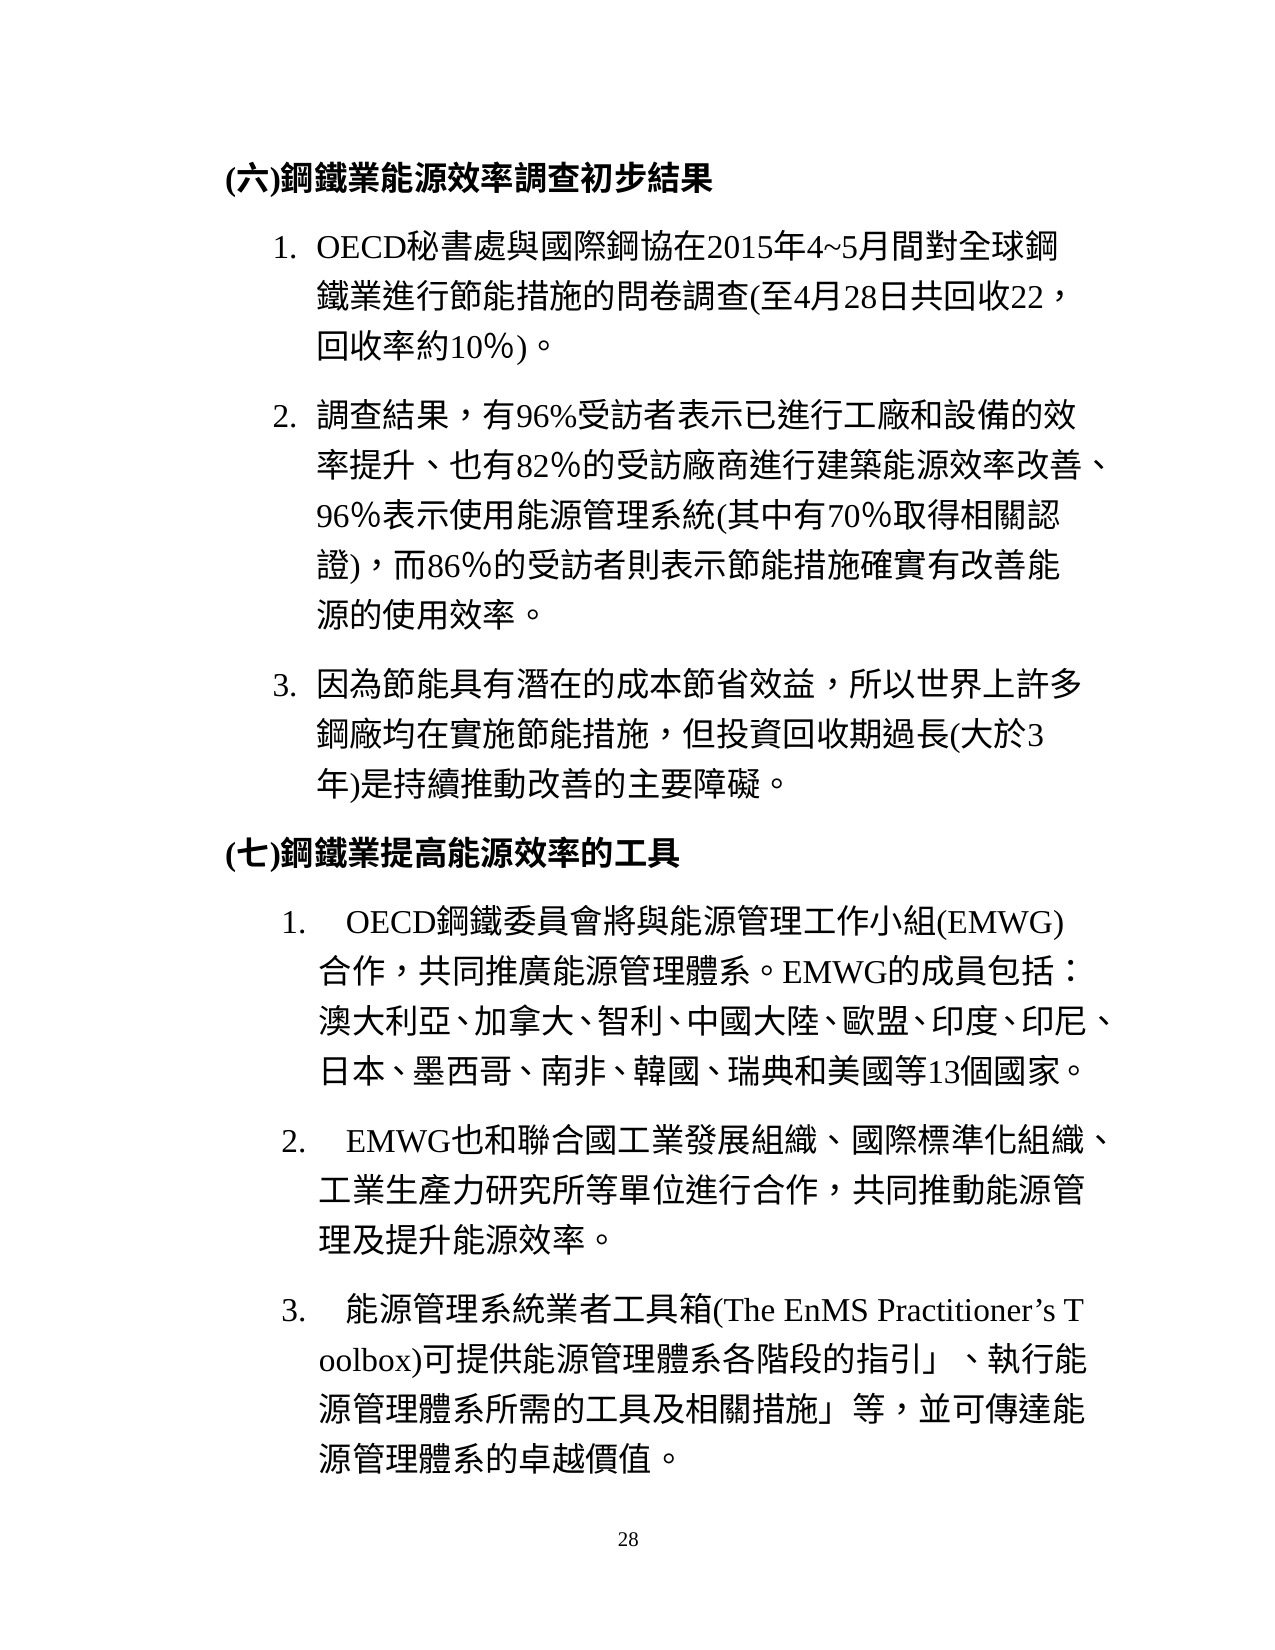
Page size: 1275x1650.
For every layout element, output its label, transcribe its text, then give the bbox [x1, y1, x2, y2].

text (七)鋼鐵業提高能源效率的工具 [225, 825, 1087, 875]
list OECD秘書處與國際鋼協在2015年4~5月間對全球鋼鐵業進行節能措施的問卷調查(至4月28日共回收22，回收率約10％)。 [272, 219, 1087, 369]
list 能源管理系統業者工具箱(The EnMS Practitioner’s Toolbox)可提供能源管理體系各階段的指引」、執行能源管理體系所需的工具及相關措施」等，並可傳達能源管理體系的卓越價值。 [281, 1281, 1087, 1481]
text (六)鋼鐵業能源效率調查初步結果 [225, 150, 1087, 200]
list 因為節能具有潛在的成本節省效益，所以世界上許多鋼廠均在實施節能措施，但投資回收期過長(大於3年)是持續推動改善的主要障礙。 [272, 656, 1087, 806]
list OECD鋼鐵委員會將與能源管理工作小組(EMWG)合作，共同推廣能源管理體系。EMWG的成員包括：澳大利亞、加拿大、智利、中國大陸、歐盟、印度、印尼、日本、墨西哥、南非、韓國、瑞典和美國等13個國家。 [281, 894, 1087, 1094]
list 調查結果，有96%受訪者表示已進行工廠和設備的效率提升、也有82％的受訪廠商進行建築能源效率改善、96％表示使用能源管理系統(其中有70％取得相關認證)，而86％的受訪者則表示節能措施確實有改善能源的使用效率。 [272, 387, 1087, 637]
list EMWG也和聯合國工業發展組織、國際標準化組織、工業生產力研究所等單位進行合作，共同推動能源管理及提升能源效率。 [281, 1112, 1087, 1262]
